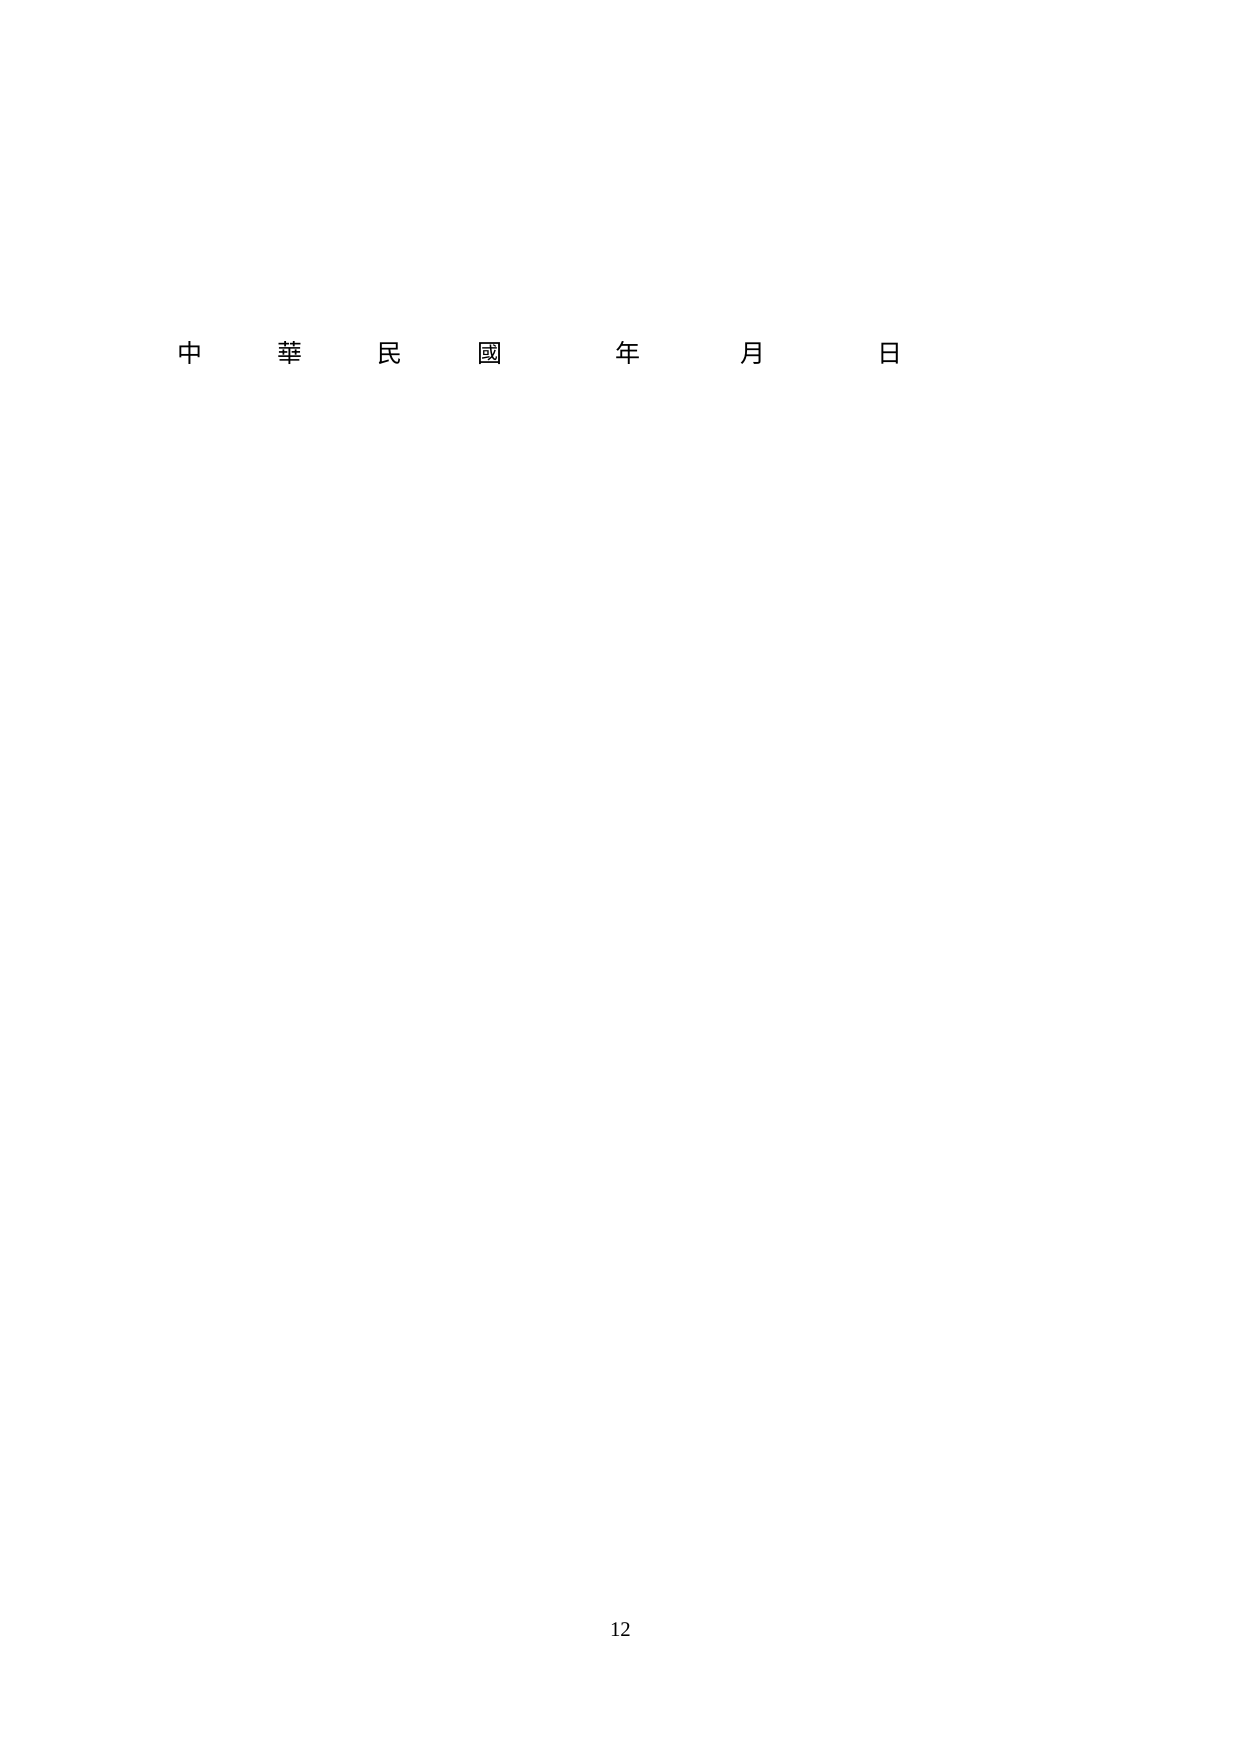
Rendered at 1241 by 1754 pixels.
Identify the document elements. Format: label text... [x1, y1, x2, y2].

text 中 華 民 國 年 月 日 [177, 333, 1063, 370]
